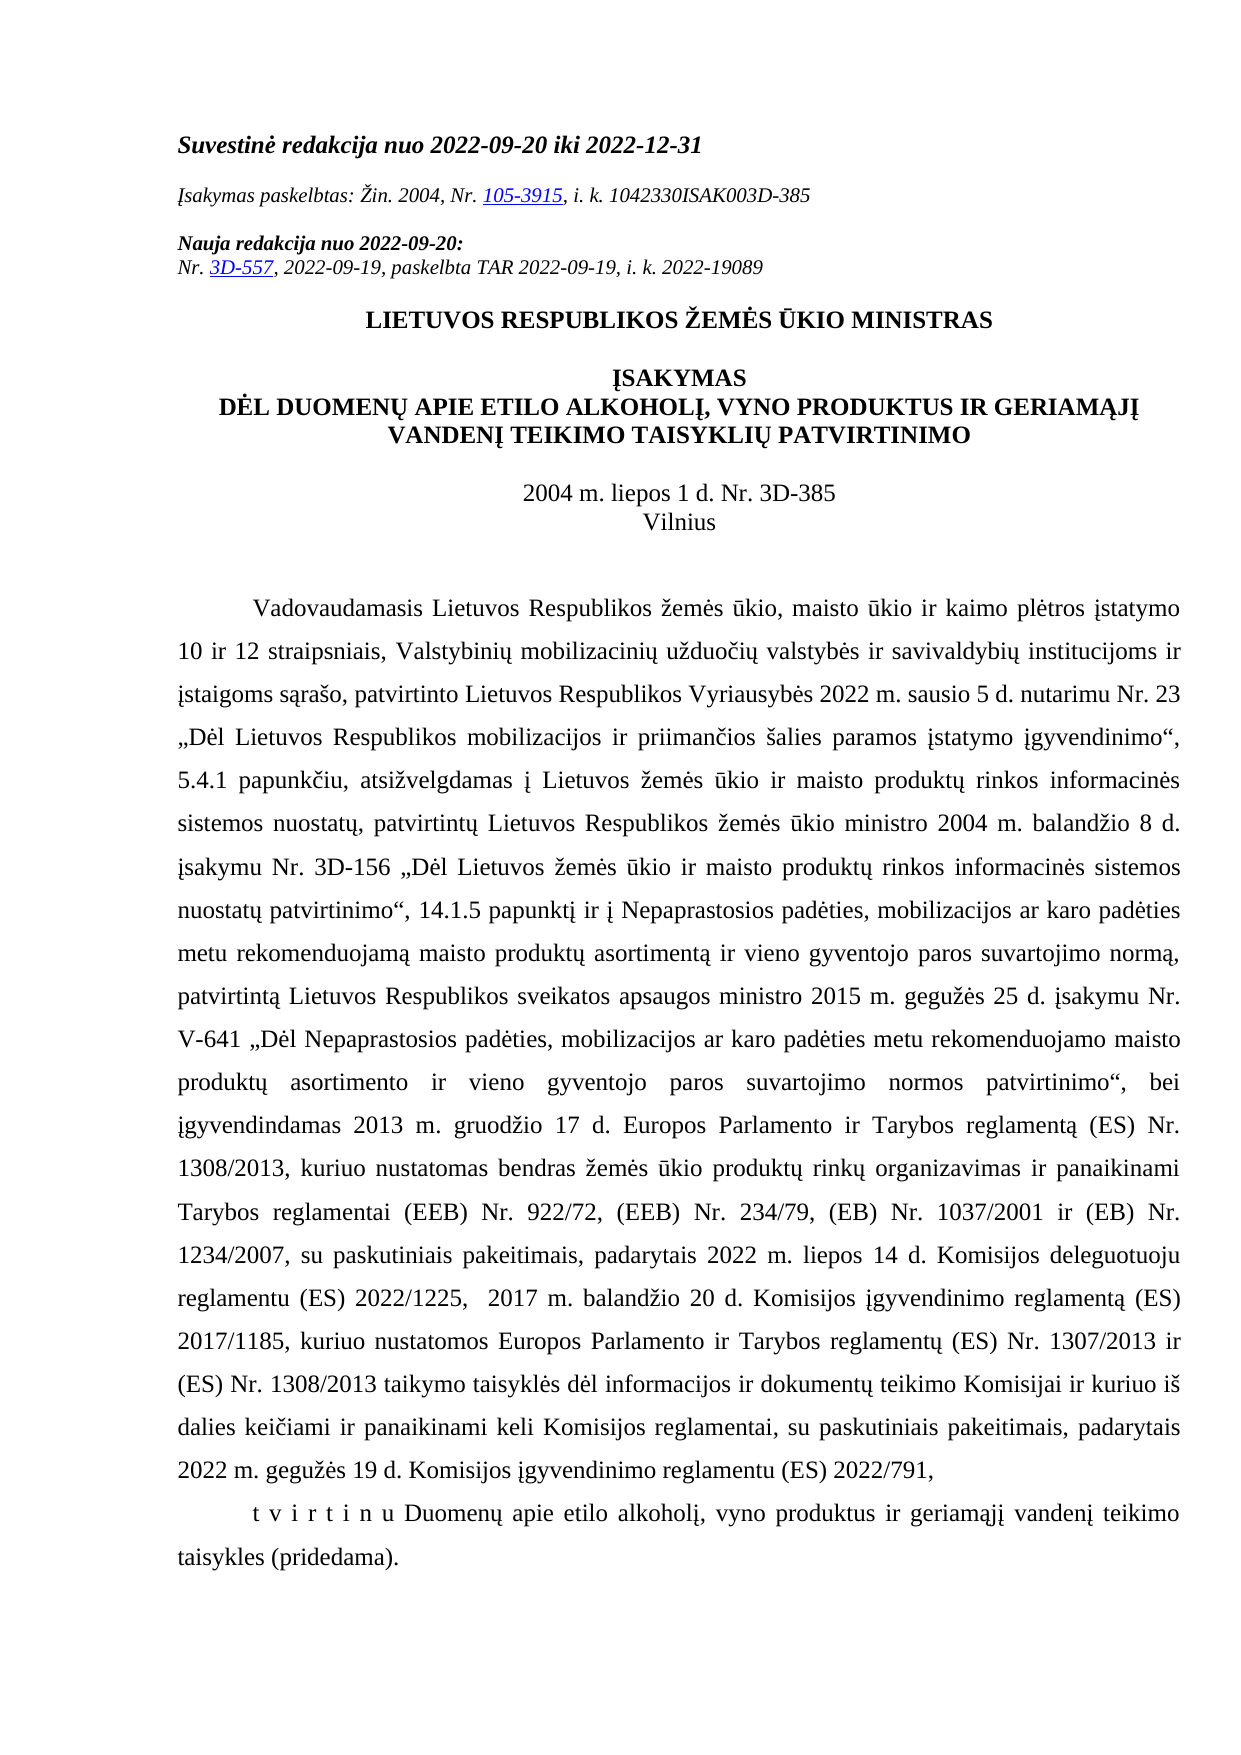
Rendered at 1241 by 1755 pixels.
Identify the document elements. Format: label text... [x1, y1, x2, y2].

text ĮSAKYMAS [177, 363, 1181, 392]
text LIETUVOS RESPUBLIKOS ŽEMĖS ŪKIO MINISTRAS [177, 305, 1181, 334]
text Suvestinė redakcija nuo 2022-09-20 iki 2022-12-31 [177, 130, 1181, 159]
text Vilnius [177, 507, 1181, 535]
text 2004 m. liepos 1 d. Nr. 3D-385 [177, 478, 1181, 507]
text DĖL DUOMENŲ APIE ETILO ALKOHOLĮ, VYNO PRODUKTUS IR GERIAMĄJĮ VANDENĮ TEIKIMO TAISYKLIŲ PATVIRTINIMO [177, 392, 1181, 449]
text t v i r t i n u Duomenų apie etilo alkoholį, vyno produktus ir geriamąjį vandenį teikimo taisykles (pridedama). [177, 1498, 1181, 1570]
text Įsakymas paskelbtas: Žin. 2004, Nr. 105-3915, i. k. 1042330ISAK003D-385 [177, 183, 1181, 207]
text Nr. 3D-557, 2022-09-19, paskelbta TAR 2022-09-19, i. k. 2022-19089 [177, 255, 1181, 279]
text Vadovaudamasis Lietuvos Respublikos žemės ūkio, maisto ūkio ir kaimo plėtros įstatymo 10 ir 12 straipsniais, Valstybinių mobilizacinių užduočių valstybės ir savivaldybių institucijoms ir įstaigoms sąrašo, patvirtinto Lietuvos Respublikos Vyriausybės 2022 m. sausio 5 d. nutarimu Nr. 23 „Dėl Lietuvos Respublikos mobilizacijos ir priimančios šalies paramos įstatymo įgyvendinimo“, 5.4.1 papunkčiu, atsižvelgdamas į Lietuvos žemės ūkio ir maisto produktų rinkos informacinės sistemos nuostatų, patvirtintų Lietuvos Respublikos žemės ūkio ministro 2004 m. balandžio 8 d. įsakymu Nr. 3D-156 „Dėl Lietuvos žemės ūkio ir maisto produktų rinkos informacinės sistemos nuostatų patvirtinimo“, 14.1.5 papunktį ir į Nepaprastosios padėties, mobilizacijos ar karo padėties metu rekomenduojamą maisto produktų asortimentą ir vieno gyventojo paros suvartojimo normą, patvirtintą Lietuvos Respublikos sveikatos apsaugos ministro 2015 m. gegužės 25 d. įsakymu Nr. V-641 „Dėl Nepaprastosios padėties, mobilizacijos ar karo padėties metu rekomenduojamo maisto produktų asortimento ir vieno gyventojo paros suvartojimo normos patvirtinimo“, bei įgyvendindamas 2013 m. gruodžio 17 d. Europos Parlamento ir Tarybos reglamentą (ES) Nr. 1308/2013, kuriuo nustatomas bendras žemės ūkio produktų rinkų organizavimas ir panaikinami Tarybos reglamentai (EEB) Nr. 922/72, (EEB) Nr. 234/79, (EB) Nr. 1037/2001 ir (EB) Nr. 1234/2007, su paskutiniais pakeitimais, padarytais 2022 m. liepos 14 d. Komisijos deleguotuoju reglamentu (ES) 2022/1225, 2017 m. balandžio 20 d. Komisijos įgyvendinimo reglamentą (ES) 2017/1185, kuriuo nustatomos Europos Parlamento ir Tarybos reglamentų (ES) Nr. 1307/2013 ir (ES) Nr. 1308/2013 taikymo taisyklės dėl informacijos ir dokumentų teikimo Komisijai ir kuriuo iš dalies keičiami ir panaikinami keli Komisijos reglamentai, su paskutiniais pakeitimais, padarytais 2022 m. gegužės 19 d. Komisijos įgyvendinimo reglamentu (ES) 2022/791, [177, 593, 1181, 1484]
text Nauja redakcija nuo 2022-09-20: [177, 231, 1181, 255]
